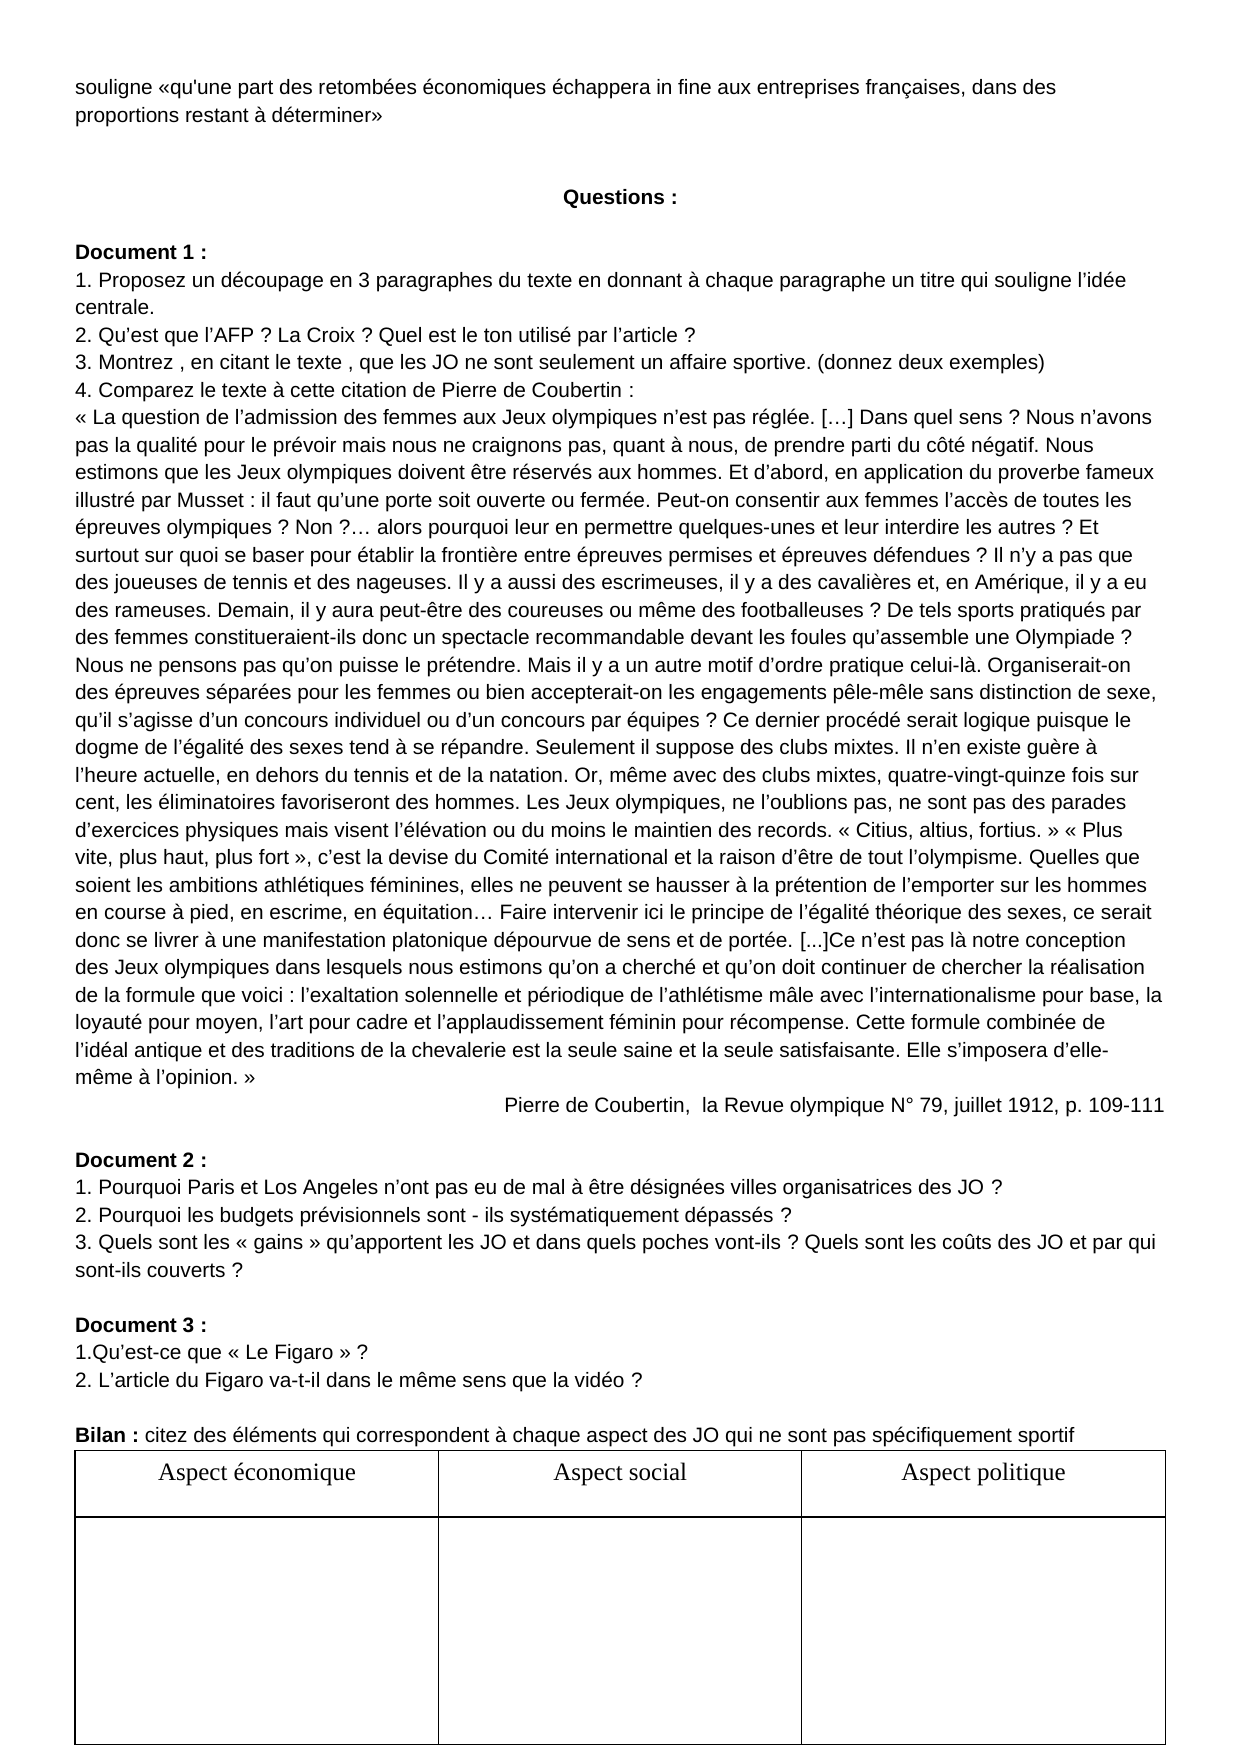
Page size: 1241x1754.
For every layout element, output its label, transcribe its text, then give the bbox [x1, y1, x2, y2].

text 3. Montrez , en citant le texte , que les JO ne sont seulement un affaire sportive. (donnez deux exemples) [75, 350, 1165, 374]
text 4. Comparez le texte à cette citation de Pierre de Coubertin : [75, 377, 1165, 401]
text Nous ne pensons pas qu’on puisse le prétendre. Mais il y a un autre motif d’ordre pratique celui-là. Organiserait-on des épreuves séparées pour les femmes ou bien accepterait-on les engagements pêle-mêle sans distinction de sexe, qu’il s’agisse d’un concours individuel ou d’un concours par équipes ? Ce dernier procédé serait logique puisque le dogme de l’égalité des sexes tend à se répandre. Seulement il suppose des clubs mixtes. Il n’en existe guère à l’heure actuelle, en dehors du tennis et de la natation. Or, même avec des clubs mixtes, quatre-vingt-quinze fois sur cent, les éliminatoires favoriseront des hommes. Les Jeux olympiques, ne l’oublions pas, ne sont pas des parades d’exercices physiques mais visent l’élévation ou du moins le maintien des records. « Citius, altius, fortius. » « Plus vite, plus haut, plus fort », c’est la devise du Comité international et la raison d’être de tout l’olympisme. Quelles que soient les ambitions athlétiques féminines, elles ne peuvent se hausser à la prétention de l’emporter sur les hommes en course à pied, en escrime, en équitation… Faire intervenir ici le principe de l’égalité théorique des sexes, ce serait donc se livrer à une manifestation platonique dépourvue de sens et de portée. [...]Ce n’est pas là notre conception des Jeux olympiques dans lesquels nous estimons qu’on a cherché et qu’on doit continuer de chercher la réalisation de la formule que voici : l’exaltation solennelle et périodique de l’athlétisme mâle avec l’internationalisme pour base, la loyauté pour moyen, l’art pour cadre et l’applaudissement féminin pour récompense. Cette formule combinée de l’idéal antique et des traditions de la chevalerie est la seule saine et la seule satisfaisante. Elle s’imposera d’elle-même à l’opinion. » [75, 652, 1165, 1089]
text Bilan : citez des éléments qui correspondent à chaque aspect des JO qui ne sont pas spécifiquement sportif [75, 1422, 1165, 1446]
text souligne «qu'une part des retombées économiques échappera in fine aux entreprises françaises, dans des proportions restant à déterminer» [75, 75, 1165, 126]
table_cell [76, 1518, 438, 1744]
text 2. L’article du Figaro va-t-il dans le même sens que la vidéo ? [75, 1367, 1165, 1391]
text 2. Qu’est que l’AFP ? La Croix ? Quel est le ton utilisé par l’article ? [75, 322, 1165, 346]
text Pierre de Coubertin, la Revue olympique N° 79, juillet 1912, p. 109-111 [75, 1092, 1165, 1116]
text 1. Proposez un découpage en 3 paragraphes du texte en donnant à chaque paragraphe un titre qui souligne l’idée centrale. [75, 267, 1165, 319]
text Questions : [75, 185, 1165, 209]
text Document 3 : [75, 1312, 1165, 1336]
text 3. Quels sont les « gains » qu’apportent les JO et dans quels poches vont-ils ? Quels sont les coûts des JO et par qui sont-ils couverts ? [75, 1230, 1165, 1281]
text 1.Qu’est-ce que « Le Figaro » ? [75, 1340, 1165, 1364]
table_header Aspect économique [76, 1451, 438, 1516]
text 1. Pourquoi Paris et Los Angeles n’ont pas eu de mal à être désignées villes organisatrices des JO ? [75, 1175, 1165, 1199]
table_header Aspect social [439, 1451, 801, 1516]
table_header Aspect politique [802, 1451, 1165, 1516]
table_cell [439, 1518, 801, 1744]
text Document 1 : [75, 240, 1165, 264]
table_cell [802, 1518, 1165, 1744]
text 2. Pourquoi les budgets prévisionnels sont - ils systématiquement dépassés ? [75, 1202, 1165, 1226]
text « La question de l’admission des femmes aux Jeux olympiques n’est pas réglée. […] Dans quel sens ? Nous n’avons pas la qualité pour le prévoir mais nous ne craignons pas, quant à nous, de prendre parti du côté négatif. Nous estimons que les Jeux olympiques doivent être réservés aux hommes. Et d’abord, en application du proverbe fameux illustré par Musset : il faut qu’une porte soit ouverte ou fermée. Peut-on consentir aux femmes l’accès de toutes les épreuves olympiques ? Non ?… alors pourquoi leur en permettre quelques-unes et leur interdire les autres ? Et surtout sur quoi se baser pour établir la frontière entre épreuves permises et épreuves défendues ? Il n’y a pas que des joueuses de tennis et des nageuses. Il y a aussi des escrimeuses, il y a des cavalières et, en Amérique, il y a eu des rameuses. Demain, il y aura peut-être des coureuses ou même des footballeuses ? De tels sports pratiqués par des femmes constitueraient-ils donc un spectacle recommandable devant les foules qu’assemble une Olympiade ? [75, 405, 1165, 649]
text Document 2 : [75, 1147, 1165, 1171]
